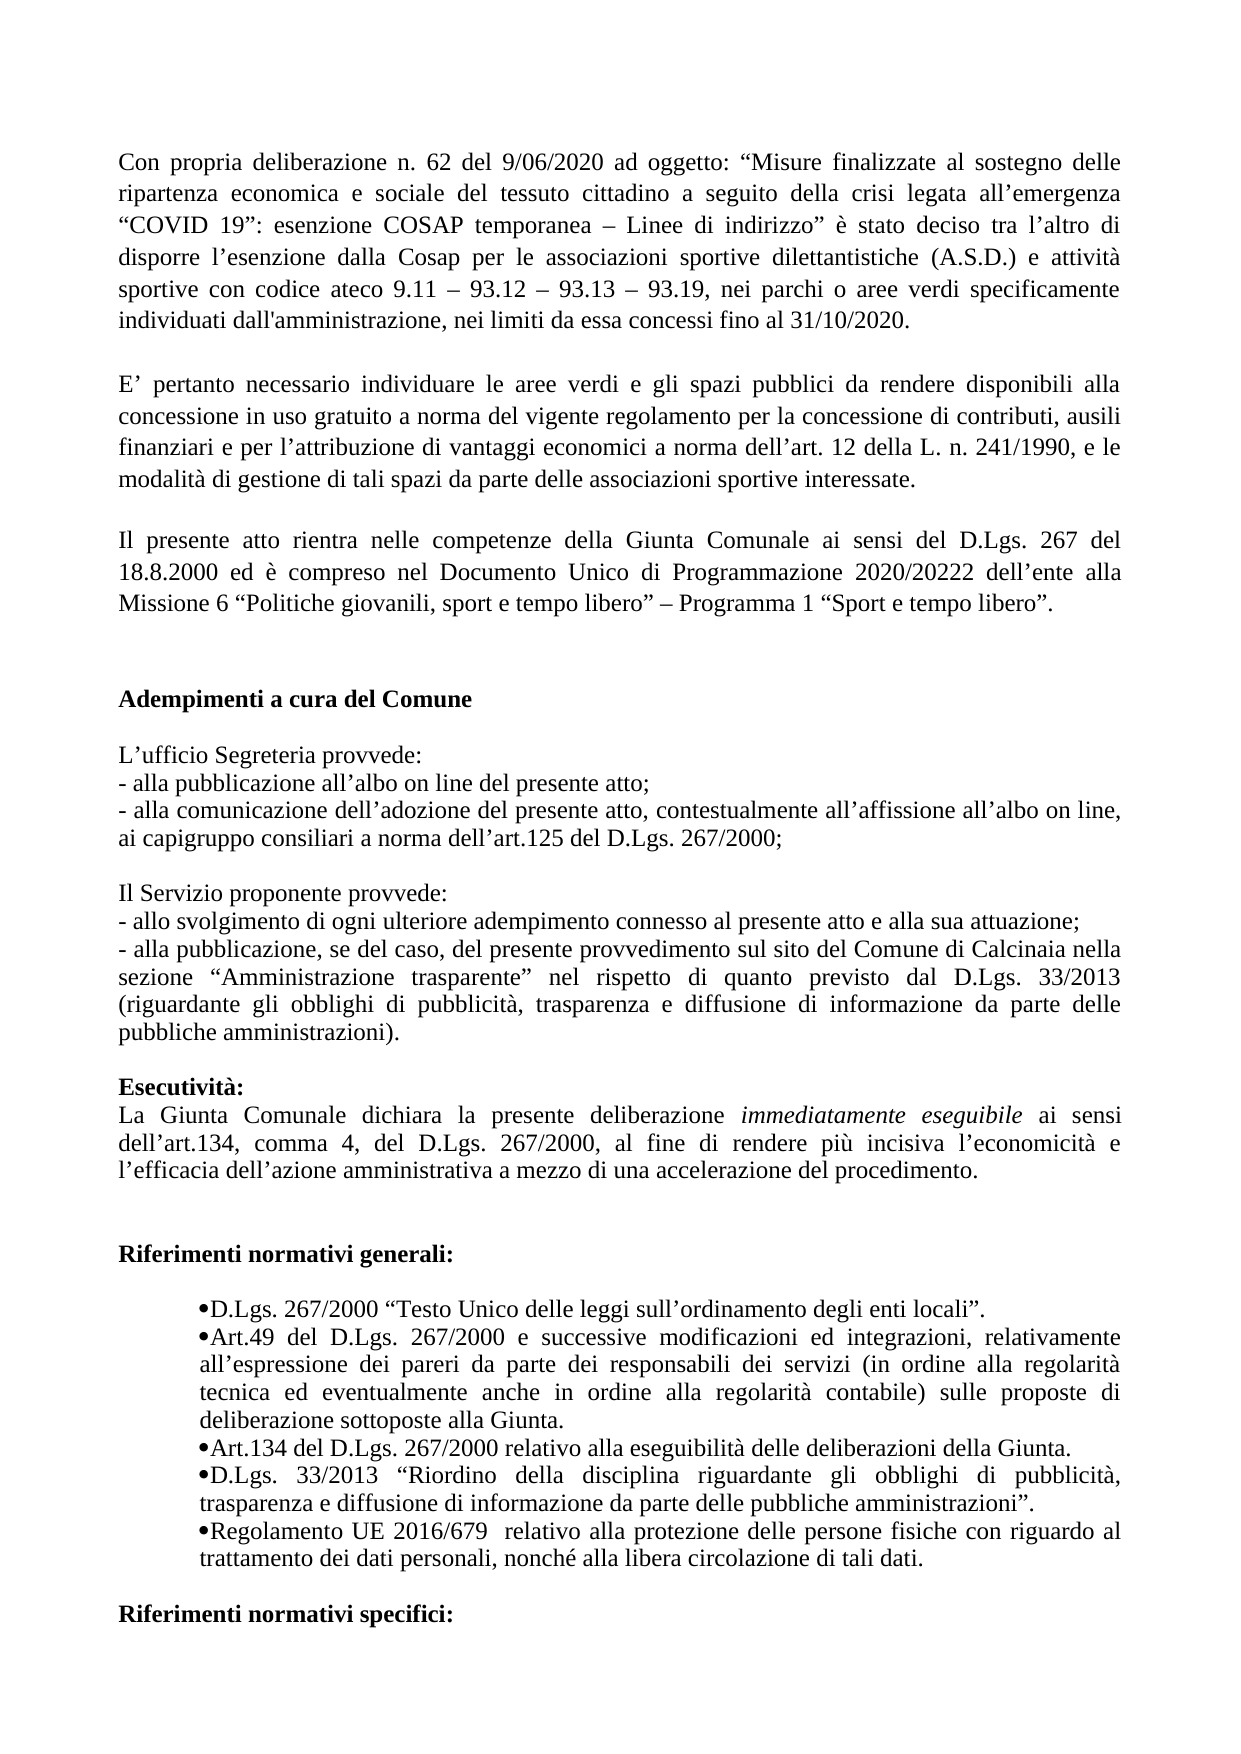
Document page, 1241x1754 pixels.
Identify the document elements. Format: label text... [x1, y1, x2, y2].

list Regolamento UE 2016/679 relativo alla protezione delle persone fisiche con riguardo al trattamento dei dati personali, nonché alla libera circolazione di tali dati. [199, 1517, 1122, 1572]
text - alla pubblicazione all’albo on line del presente atto; [118, 769, 1122, 796]
text La Giunta Comunale dichiara la presente deliberazione immediatamente eseguibile ai sensi dell’art.134, comma 4, del D.Lgs. 267/2000, al fine di rendere più incisiva l’economicità e l’efficacia dell’azione amministrativa a mezzo di una accelerazione del procedimento. [118, 1101, 1122, 1184]
list Art.134 del D.Lgs. 267/2000 relativo alla eseguibilità delle deliberazioni della Giunta. [199, 1434, 1122, 1461]
text Riferimenti normativi generali: [118, 1240, 1122, 1267]
text Riferimenti normativi specifici: [118, 1600, 1122, 1628]
text E’ pertanto necessario individuare le aree verdi e gli spazi pubblici da rendere disponibili alla concessione in uso gratuito a norma del vigente regolamento per la concessione di contributi, ausili finanziari e per l’attribuzione di vantaggi economici a norma dell’art. 12 della L. n. 241/1990, e le modalità di gestione di tali spazi da parte delle associazioni sportive interessate. [118, 370, 1122, 493]
text - alla comunicazione dell’adozione del presente atto, contestualmente all’affissione all’albo on line, ai capigruppo consiliari a norma dell’art.125 del D.Lgs. 267/2000; [118, 796, 1122, 852]
list D.Lgs. 33/2013 “Riordino della disciplina riguardante gli obblighi di pubblicità, trasparenza e diffusione di informazione da parte delle pubbliche amministrazioni”. [199, 1461, 1122, 1517]
text Il presente atto rientra nelle competenze della Giunta Comunale ai sensi del D.Lgs. 267 del 18.8.2000 ed è compreso nel Documento Unico di Programmazione 2020/20222 dell’ente alla Missione 6 “Politiche giovanili, sport e tempo libero” – Programma 1 “Sport e tempo libero”. [118, 526, 1122, 617]
text Con propria deliberazione n. 62 del 9/06/2020 ad oggetto: “Misure finalizzate al sostegno delle ripartenza economica e sociale del tessuto cittadino a seguito della crisi legata all’emergenza “COVID 19”: esenzione COSAP temporanea – Linee di indirizzo” è stato deciso tra l’altro di disporre l’esenzione dalla Cosap per le associazioni sportive dilettantistiche (A.S.D.) e attività sportive con codice ateco 9.11 – 93.12 – 93.13 – 93.19, nei parchi o aree verdi specificamente individuati dall'amministrazione, nei limiti da essa concessi fino al 31/10/2020. [118, 148, 1122, 334]
list D.Lgs. 267/2000 “Testo Unico delle leggi sull’ordinamento degli enti locali”. [199, 1295, 1122, 1323]
text - alla pubblicazione, se del caso, del presente provvedimento sul sito del Comune di Calcinaia nella sezione “Amministrazione trasparente” nel rispetto di quanto previsto dal D.Lgs. 33/2013 (riguardante gli obblighi di pubblicità, trasparenza e diffusione di informazione da parte delle pubbliche amministrazioni). [118, 935, 1122, 1046]
text Adempimenti a cura del Comune [118, 686, 1122, 713]
list Art.49 del D.Lgs. 267/2000 e successive modificazioni ed integrazioni, relativamente all’espressione dei pareri da parte dei responsabili dei servizi (in ordine alla regolarità tecnica ed eventualmente anche in ordine alla regolarità contabile) sulle proposte di deliberazione sottoposte alla Giunta. [199, 1323, 1122, 1434]
text Esecutività: [118, 1073, 1122, 1101]
text L’ufficio Segreteria provvede: [118, 741, 1122, 769]
text Il Servizio proponente provvede: [118, 879, 1122, 907]
text - allo svolgimento di ogni ulteriore adempimento connesso al presente atto e alla sua attuazione; [118, 907, 1122, 935]
